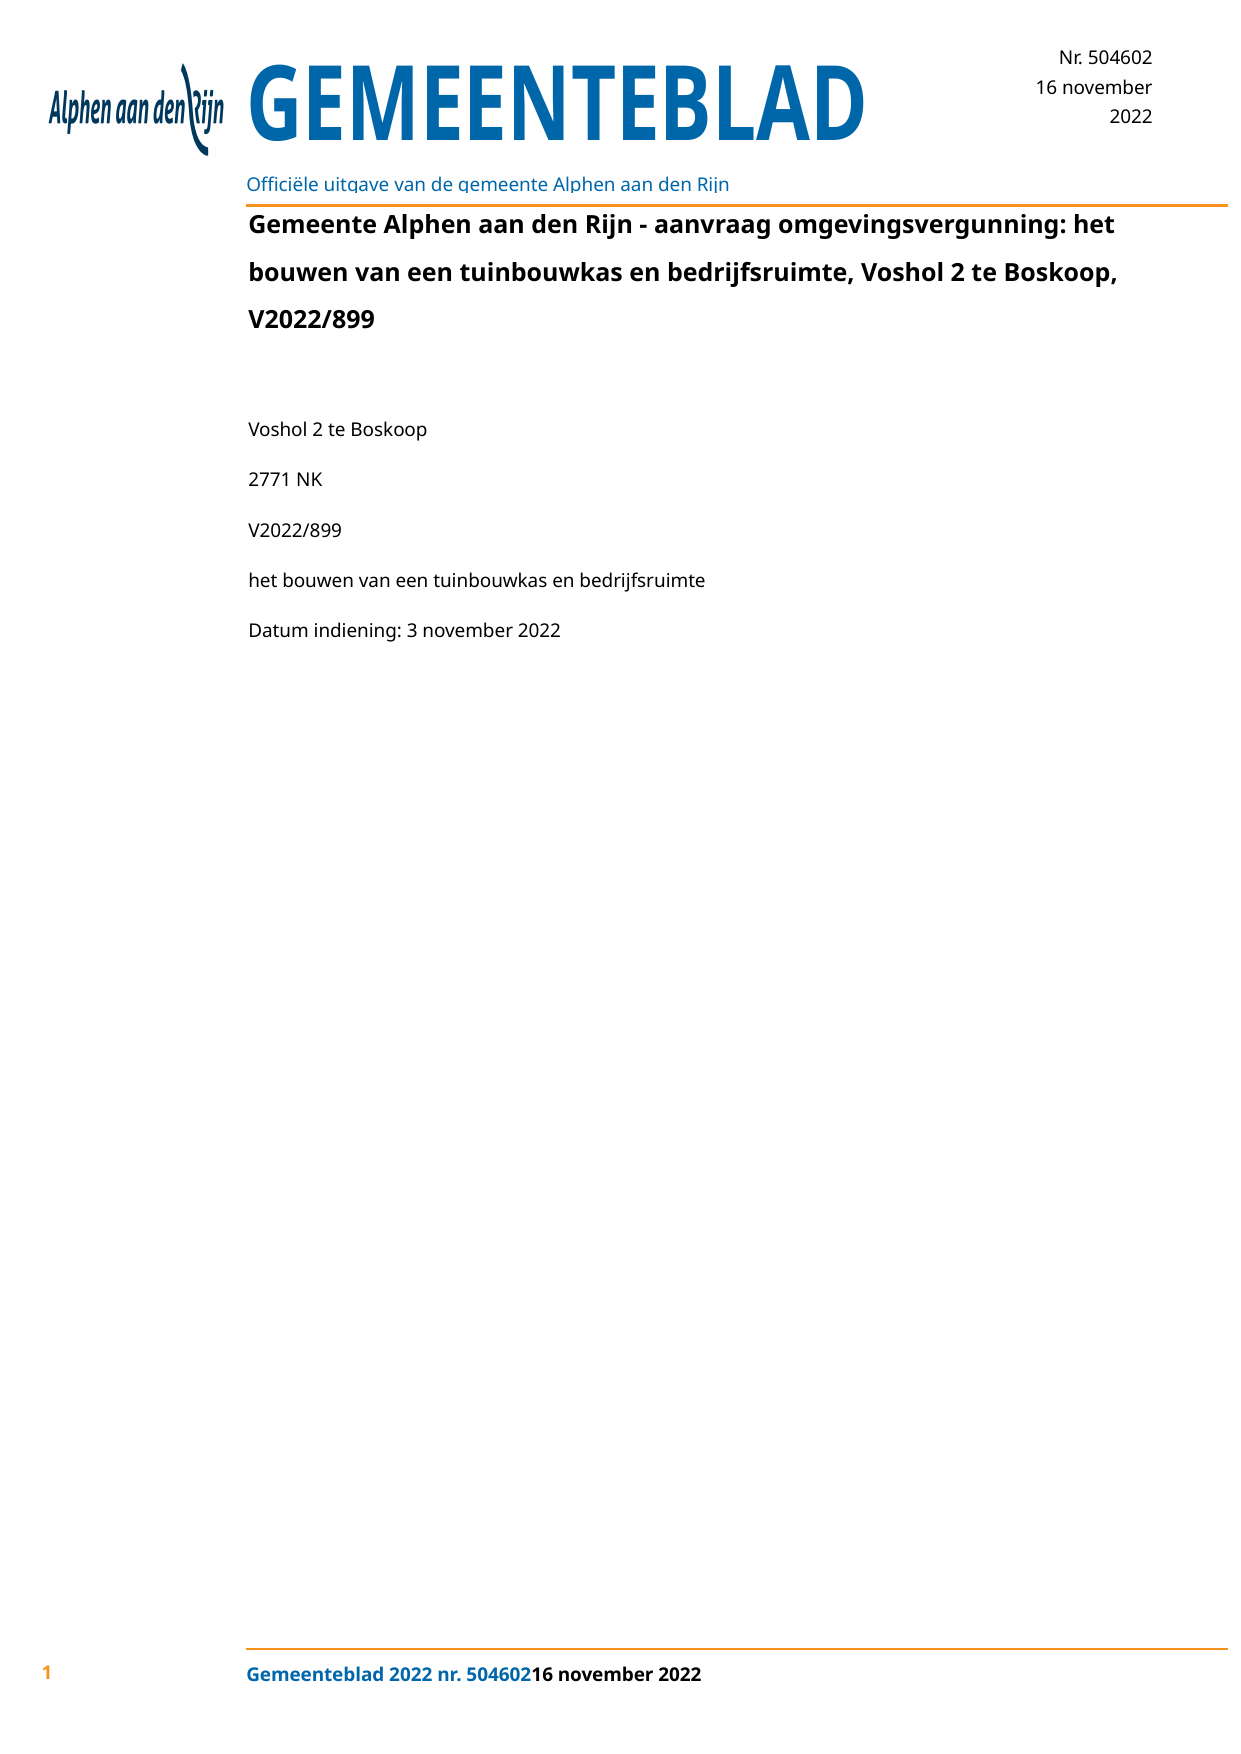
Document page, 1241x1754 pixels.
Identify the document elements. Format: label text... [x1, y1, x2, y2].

text Voshol 2 te Boskoop [248, 416, 1152, 442]
text Gemeente Alphen aan den Rijn - aanvraag omgevingsvergunning: het bouwen van een tuinbouwkas en bedrijfsruimte, Voshol 2 te Boskoop, V2022/899 [248, 207, 1152, 336]
text Datum indiening: 3 november 2022 [248, 618, 1152, 643]
text V2022/899 [248, 517, 1152, 542]
text 2771 NK [248, 466, 1152, 492]
picture [41, 47, 231, 172]
text het bouwen van een tuinbouwkas en bedrijfsruimte [248, 567, 1152, 593]
